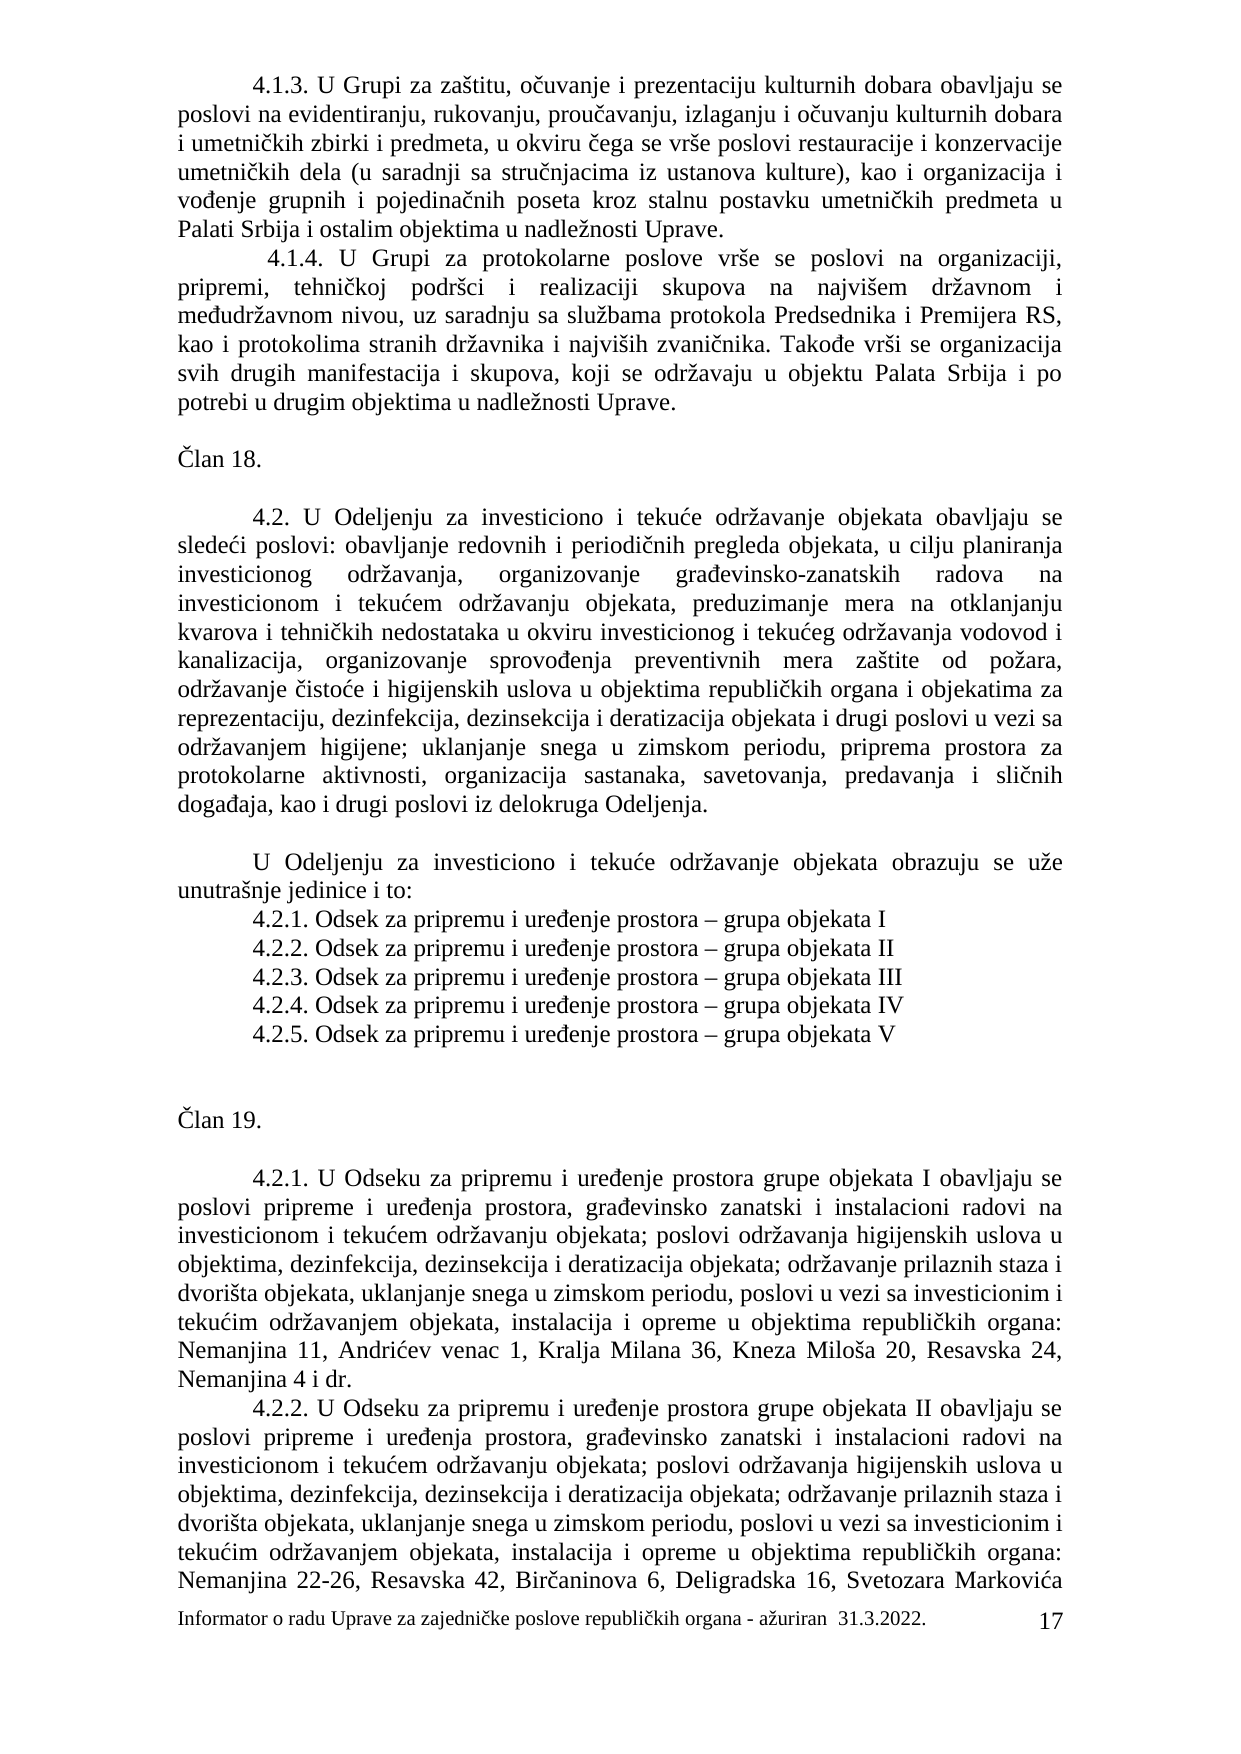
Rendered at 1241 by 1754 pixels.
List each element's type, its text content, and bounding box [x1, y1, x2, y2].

text 4.2.2. Odsek za pripremu i uređenje prostora – grupa objekata II [177, 933, 1063, 962]
text 4.2.4. Odsek za pripremu i uređenje prostora – grupa objekata IV [177, 990, 1063, 1019]
text 4.1.3. U Grupi za zaštitu, očuvanje i prezentaciju kulturnih dobara obavljaju se poslovi na evidentiranju, rukovanju, proučavanju, izlaganju i očuvanju kulturnih dobara i umetničkih zbirki i predmeta, u okviru čega se vrše poslovi restauracije i konzervacije umetničkih dela (u saradnji sa stručnjacima iz ustanova kulture), kao i organizacija i vođenje grupnih i pojedinačnih poseta kroz stalnu postavku umetničkih predmeta u Palati Srbija i ostalim objektima u nadležnosti Uprave. [177, 70, 1063, 243]
text U Odeljenju za investiciono i tekuće održavanje objekata obrazuju se uže unutrašnje jedinice i to: [177, 847, 1063, 904]
text 4.2.3. Odsek za pripremu i uređenje prostora – grupa objekata III [177, 962, 1063, 990]
text Član 18. [177, 444, 1063, 473]
text 4.2.1. Odsek za pripremu i uređenje prostora – grupa objekata I [177, 904, 1063, 933]
text 4.2.5. Odsek za pripremu i uređenje prostora – grupa objekata V [177, 1019, 1063, 1048]
text 4.2.1. U Odseku za pripremu i uređenje prostora grupe objekata I obavljaju se poslovi pripreme i uređenja prostora, građevinsko zanatski i instalacioni radovi na investicionom i tekućem održavanju objekata; poslovi održavanja higijenskih uslova u objektima, dezinfekcija, dezinsekcija i deratizacija objekata; održavanje prilaznih staza i dvorišta objekata, uklanjanje snega u zimskom periodu, poslovi u vezi sa investicionim i tekućim održavanjem objekata, instalacija i opreme u objektima republičkih organa: Nemanjina 11, Andrićev venac 1, Kralja Milana 36, Kneza Miloša 20, Resavska 24, Nemanjina 4 i dr. [177, 1163, 1063, 1393]
text 4.1.4. U Grupi za protokolarne poslove vrše se poslovi na organizaciji, pripremi, tehničkoj podršci i realizaciji skupova na najvišem državnom i međudržavnom nivou, uz saradnju sa službama protokola Predsednika i Premijera RS, kao i protokolima stranih državnika i najviših zvaničnika. Takođe vrši se organizacija svih drugih manifestacija i skupova, koji se održavaju u objektu Palata Srbija i po potrebi u drugim objektima u nadležnosti Uprave. [177, 243, 1063, 415]
text 4.2.2. U Odseku za pripremu i uređenje prostora grupe objekata II obavljaju se poslovi pripreme i uređenja prostora, građevinsko zanatski i instalacioni radovi na investicionom i tekućem održavanju objekata; poslovi održavanja higijenskih uslova u objektima, dezinfekcija, dezinsekcija i deratizacija objekata; održavanje prilaznih staza i dvorišta objekata, uklanjanje snega u zimskom periodu, poslovi u vezi sa investicionim i tekućim održavanjem objekata, instalacija i opreme u objektima republičkih organa: Nemanjina 22-26, Resavska 42, Birčaninova 6, Deligradska 16, Svetozara Markovića [177, 1393, 1063, 1594]
text 4.2. U Odeljenju za investiciono i tekuće održavanje objekata obavljaju se sledeći poslovi: obavljanje redovnih i periodičnih pregleda objekata, u cilju planiranja investicionog održavanja, organizovanje građevinsko-zanatskih radova na investicionom i tekućem održavanju objekata, preduzimanje mera na otklanjanju kvarova i tehničkih nedostataka u okviru investicionog i tekućeg održavanja vodovod i kanalizacija, organizovanje sprovođenja preventivnih mera zaštite od požara, održavanje čistoće i higijenskih uslova u objektima republičkih organa i objekatima za reprezentaciju, dezinfekcija, dezinsekcija i deratizacija objekata i drugi poslovi u vezi sa održavanjem higijene; uklanjanje snega u zimskom periodu, priprema prostora za protokolarne aktivnosti, organizacija sastanaka, savetovanja, predavanja i sličnih događaja, kao i drugi poslovi iz delokruga Odeljenja. [177, 502, 1063, 818]
text Član 19. [177, 1105, 1063, 1134]
